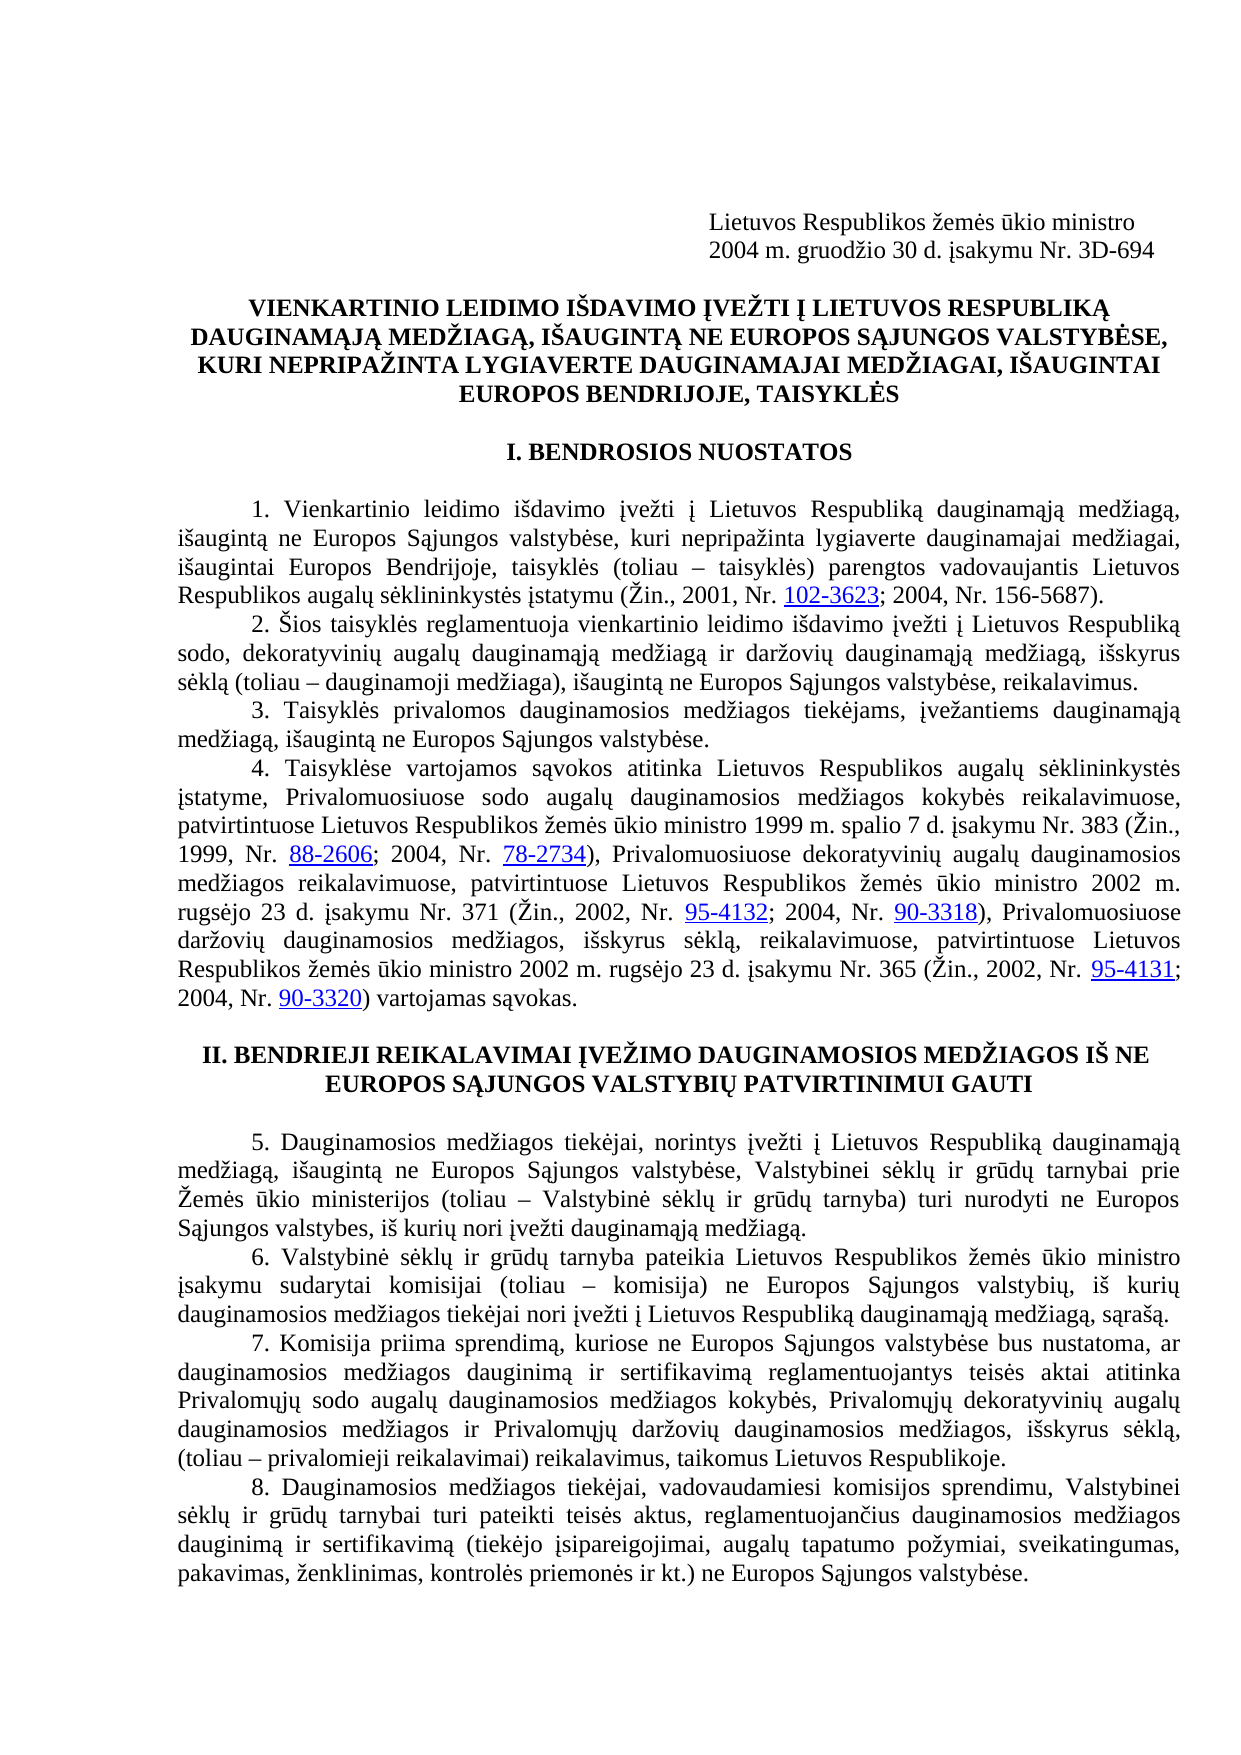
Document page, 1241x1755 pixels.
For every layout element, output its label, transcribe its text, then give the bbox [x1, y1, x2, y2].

text 5. Dauginamosios medžiagos tiekėjai, norintys įvežti į Lietuvos Respubliką dauginamąją medžiagą, išaugintą ne Europos Sąjungos valstybėse, Valstybinei sėklų ir grūdų tarnybai prie Žemės ūkio ministerijos (toliau – Valstybinė sėklų ir grūdų tarnyba) turi nurodyti ne Europos Sąjungos valstybes, iš kurių nori įvežti dauginamąją medžiagą. [177, 1127, 1181, 1242]
text Lietuvos Respublikos žemės ūkio ministro [177, 207, 1181, 235]
text 6. Valstybinė sėklų ir grūdų tarnyba pateikia Lietuvos Respublikos žemės ūkio ministro įsakymu sudarytai komisijai (toliau – komisija) ne Europos Sąjungos valstybių, iš kurių dauginamosios medžiagos tiekėjai nori įvežti į Lietuvos Respubliką dauginamąją medžiagą, sąrašą. [177, 1242, 1181, 1328]
text 8. Dauginamosios medžiagos tiekėjai, vadovaudamiesi komisijos sprendimu, Valstybinei sėklų ir grūdų tarnybai turi pateikti teisės aktus, reglamentuojančius dauginamosios medžiagos dauginimą ir sertifikavimą (tiekėjo įsipareigojimai, augalų tapatumo požymiai, sveikatingumas, pakavimas, ženklinimas, kontrolės priemonės ir kt.) ne Europos Sąjungos valstybėse. [177, 1472, 1181, 1587]
text EUROPOS SĄJUNGOS VALSTYBIŲ PATVIRTINIMUI GAUTI [177, 1069, 1181, 1098]
text 7. Komisija priima sprendimą, kuriose ne Europos Sąjungos valstybėse bus nustatoma, ar dauginamosios medžiagos dauginimą ir sertifikavimą reglamentuojantys teisės aktai atitinka Privalomųjų sodo augalų dauginamosios medžiagos kokybės, Privalomųjų dekoratyvinių augalų dauginamosios medžiagos ir Privalomųjų daržovių dauginamosios medžiagos, išskyrus sėklą, (toliau – privalomieji reikalavimai) reikalavimus, taikomus Lietuvos Respublikoje. [177, 1328, 1181, 1472]
text II. BENDRIEJI REIKALAVIMAI ĮVEŽIMO DAUGINAMOSIOS MEDŽIAGOS IŠ NE [177, 1040, 1181, 1069]
text VIENKARTINIO LEIDIMO IŠDAVIMO ĮVEŽTI Į LIETUVOS RESPUBLIKĄ DAUGINAMĄJĄ MEDŽIAGĄ, IŠAUGINTĄ NE EUROPOS SĄJUNGOS VALSTYBĖSE, KURI NEPRIPAŽINTA LYGIAVERTE DAUGINAMAJAI MEDŽIAGAI, IŠAUGINTAI EUROPOS BENDRIJOJE, TAISYKLĖS [177, 293, 1181, 408]
text 2004 m. gruodžio 30 d. įsakymu Nr. 3D-694 [177, 235, 1181, 264]
text 4. Taisyklėse vartojamos sąvokos atitinka Lietuvos Respublikos augalų sėklininkystės įstatyme, Privalomuosiuose sodo augalų dauginamosios medžiagos kokybės reikalavimuose, patvirtintuose Lietuvos Respublikos žemės ūkio ministro 1999 m. spalio 7 d. įsakymu Nr. 383 (Žin., 1999, Nr. 88-2606; 2004, Nr. 78-2734), Privalomuosiuose dekoratyvinių augalų dauginamosios medžiagos reikalavimuose, patvirtintuose Lietuvos Respublikos žemės ūkio ministro 2002 m. rugsėjo 23 d. įsakymu Nr. 371 (Žin., 2002, Nr. 95-4132; 2004, Nr. 90-3318), Privalomuosiuose daržovių dauginamosios medžiagos, išskyrus sėklą, reikalavimuose, patvirtintuose Lietuvos Respublikos žemės ūkio ministro 2002 m. rugsėjo 23 d. įsakymu Nr. 365 (Žin., 2002, Nr. 95-4131; 2004, Nr. 90-3320) vartojamas sąvokas. [177, 753, 1181, 1012]
text 3. Taisyklės privalomos dauginamosios medžiagos tiekėjams, įvežantiems dauginamąją medžiagą, išaugintą ne Europos Sąjungos valstybėse. [177, 695, 1181, 753]
text 1. Vienkartinio leidimo išdavimo įvežti į Lietuvos Respubliką dauginamąją medžiagą, išaugintą ne Europos Sąjungos valstybėse, kuri nepripažinta lygiaverte dauginamajai medžiagai, išaugintai Europos Bendrijoje, taisyklės (toliau – taisyklės) parengtos vadovaujantis Lietuvos Respublikos augalų sėklininkystės įstatymu (Žin., 2001, Nr. 102-3623; 2004, Nr. 156-5687). [177, 494, 1181, 609]
text 2. Šios taisyklės reglamentuoja vienkartinio leidimo išdavimo įvežti į Lietuvos Respubliką sodo, dekoratyvinių augalų dauginamąją medžiagą ir daržovių dauginamąją medžiagą, išskyrus sėklą (toliau – dauginamoji medžiaga), išaugintą ne Europos Sąjungos valstybėse, reikalavimus. [177, 609, 1181, 695]
text I. BENDROSIOS NUOSTATOS [177, 437, 1181, 465]
